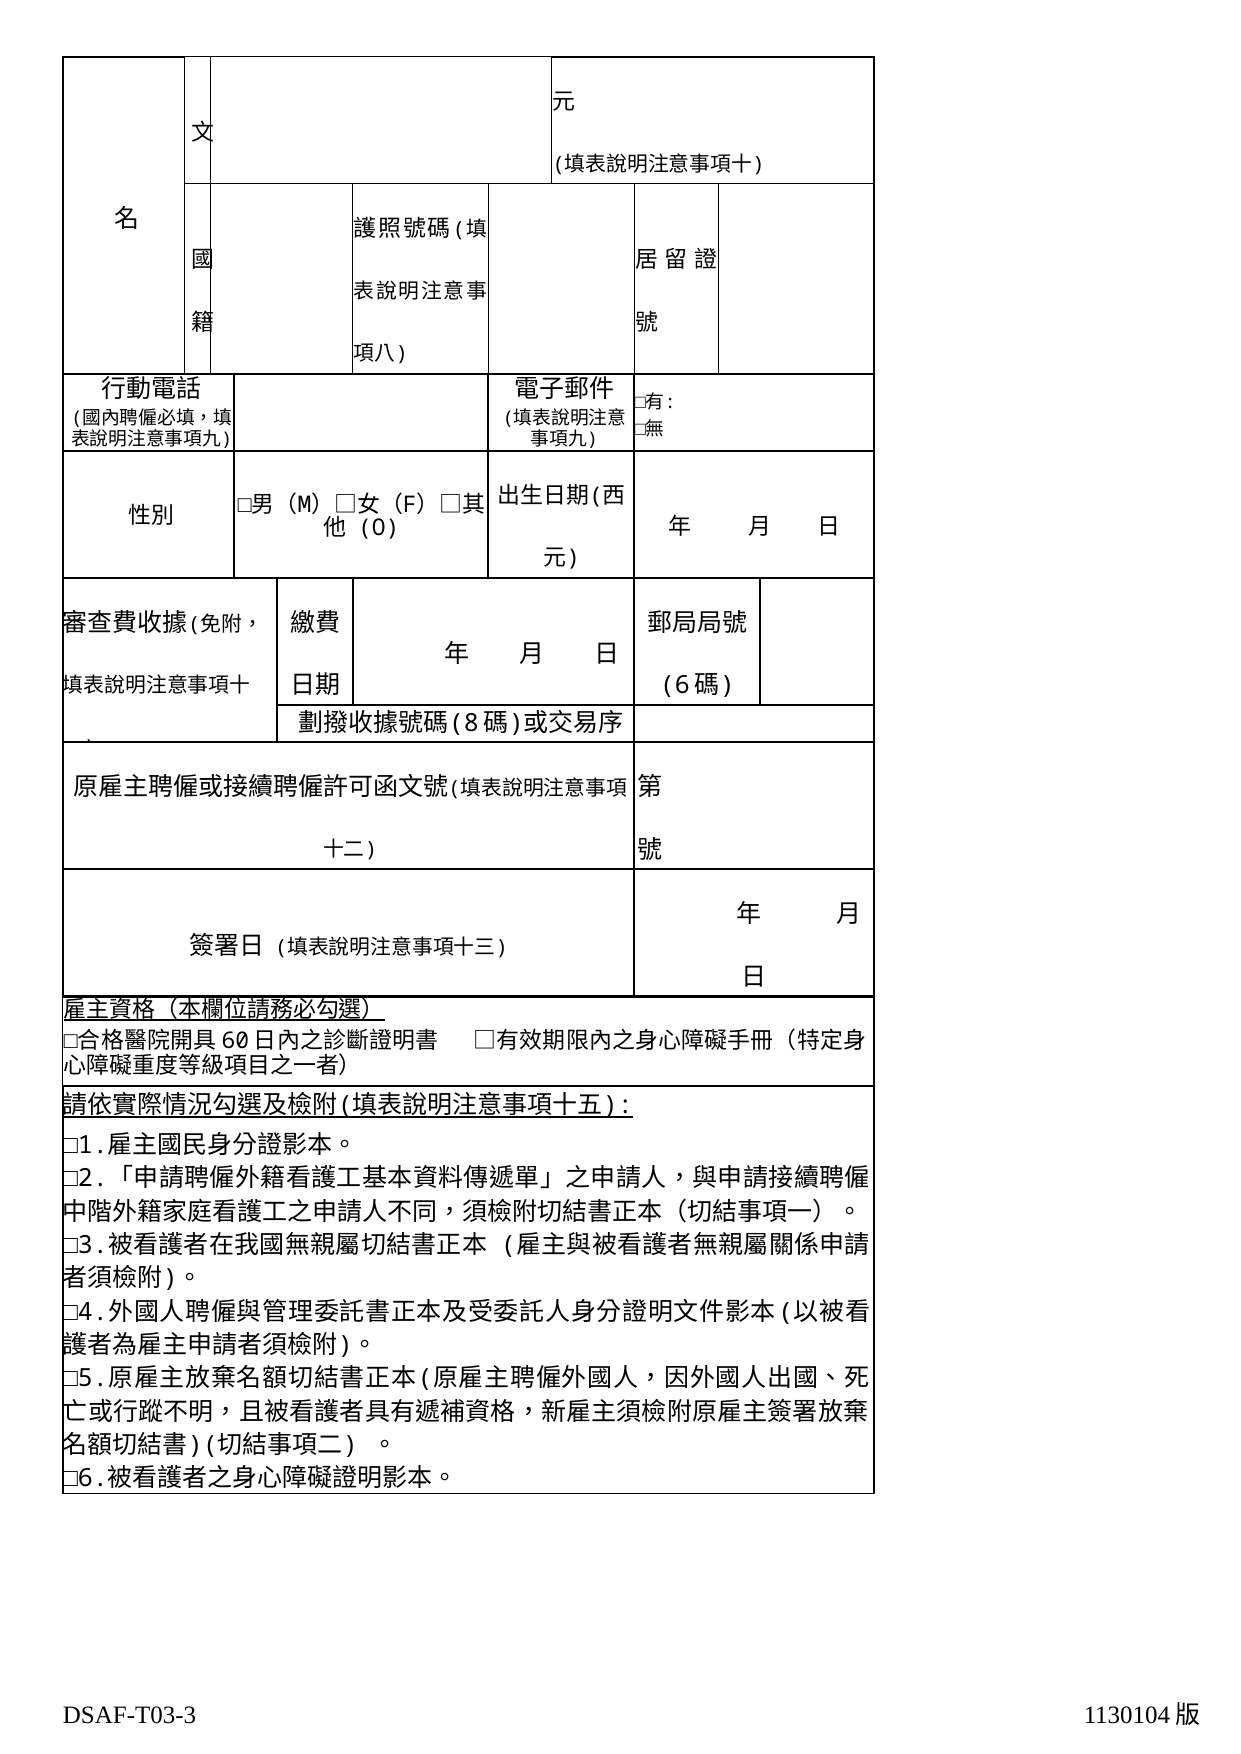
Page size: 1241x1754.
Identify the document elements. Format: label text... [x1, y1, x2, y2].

table_cell [235, 375, 487, 450]
table_cell [875, 183, 1200, 373]
table_cell 英文 [204, 126, 210, 139]
table_cell [875, 741, 1200, 868]
table_cell 年 月 日 [354, 579, 633, 704]
table_cell [875, 995, 1200, 1085]
table_cell [489, 184, 634, 373]
table_cell 劃撥收據號碼(8碼)或交易序號(9碼) [278, 706, 633, 741]
table_cell 審查費收據(免附，填表說明注意事項十一) [64, 579, 276, 741]
table_cell [719, 184, 873, 373]
table_cell 元 (填表說明注意事項十) [552, 58, 873, 183]
table_cell 英文 [198, 126, 207, 134]
table_cell 居留證號 [635, 184, 718, 373]
table_cell 名 [64, 58, 184, 373]
table_cell 性別 [64, 452, 233, 577]
table_cell [211, 57, 551, 183]
table_cell 出生日期(西元) [489, 452, 633, 577]
table_cell [875, 373, 1200, 450]
table_cell 繳費日期 [278, 579, 352, 704]
table_cell 原雇主聘僱或接續聘僱許可函文號(填表說明注意事項十二) [64, 743, 633, 868]
table_cell 請依實際情況勾選及檢附(填表說明注意事項十五): □1.雇主國民身分證影本。 □2.「申請聘僱外籍看護工基本資料傳遞單」之申請人，與申請接續聘僱中階外籍家庭看護工之申請人不同，須檢附切結書正本（切結事項一）。 □3.被看護者在我國無親屬切結書正本 (雇主與被看護者無親屬關係申請者須檢附)。 □4.外國人聘僱與管理委託書正本及受委託人身分證明文件影本(以被看護者為雇主申請者須檢附)。 □5.原雇主放棄名額切結書正本(原雇主聘僱外國人，因外國人出國、死亡或行蹤不明，且被看護者具有遞補資格，新雇主須檢附原雇主簽署放棄名額切結書)(切結事項二) 。 □6.被看護者之身心障礙證明影本。 [64, 1087, 873, 1493]
table_cell 簽署日 (填表說明注意事項十三) [64, 870, 633, 995]
table_cell [635, 706, 873, 741]
table_cell 英文 [185, 57, 210, 183]
table_cell 第 號 [635, 743, 873, 868]
table_cell 郵局局號(6碼) [635, 579, 759, 704]
table_cell [875, 450, 1200, 577]
table_cell [761, 579, 873, 704]
table_cell [875, 868, 1200, 995]
table_cell 年 月 日 [635, 870, 873, 995]
table_cell 護照號碼(填表說明注意事項八) [353, 184, 488, 373]
table_cell 行動電話 (國內聘僱必填，填表說明注意事項九) [64, 375, 233, 450]
table_cell [875, 577, 1200, 704]
table_cell [875, 1085, 1200, 1493]
table_cell 年 月 日 [635, 452, 873, 577]
table_cell [211, 184, 352, 373]
table_cell □男（M）□女（F）□其他 (O) [235, 452, 487, 577]
table_cell 電子郵件 (填表說明注意事項九) [489, 375, 633, 450]
table_cell □有: □無 [635, 375, 873, 450]
table_cell [875, 56, 1200, 183]
table_cell [875, 704, 1200, 741]
table_cell 雇主資格（本欄位請務必勾選） □合格醫院開具60日內之診斷證明書 □有效期限內之身心障礙手冊（特定身心障礙重度等級項目之一者） [63, 998, 873, 1085]
table_cell 國籍 [185, 184, 210, 373]
